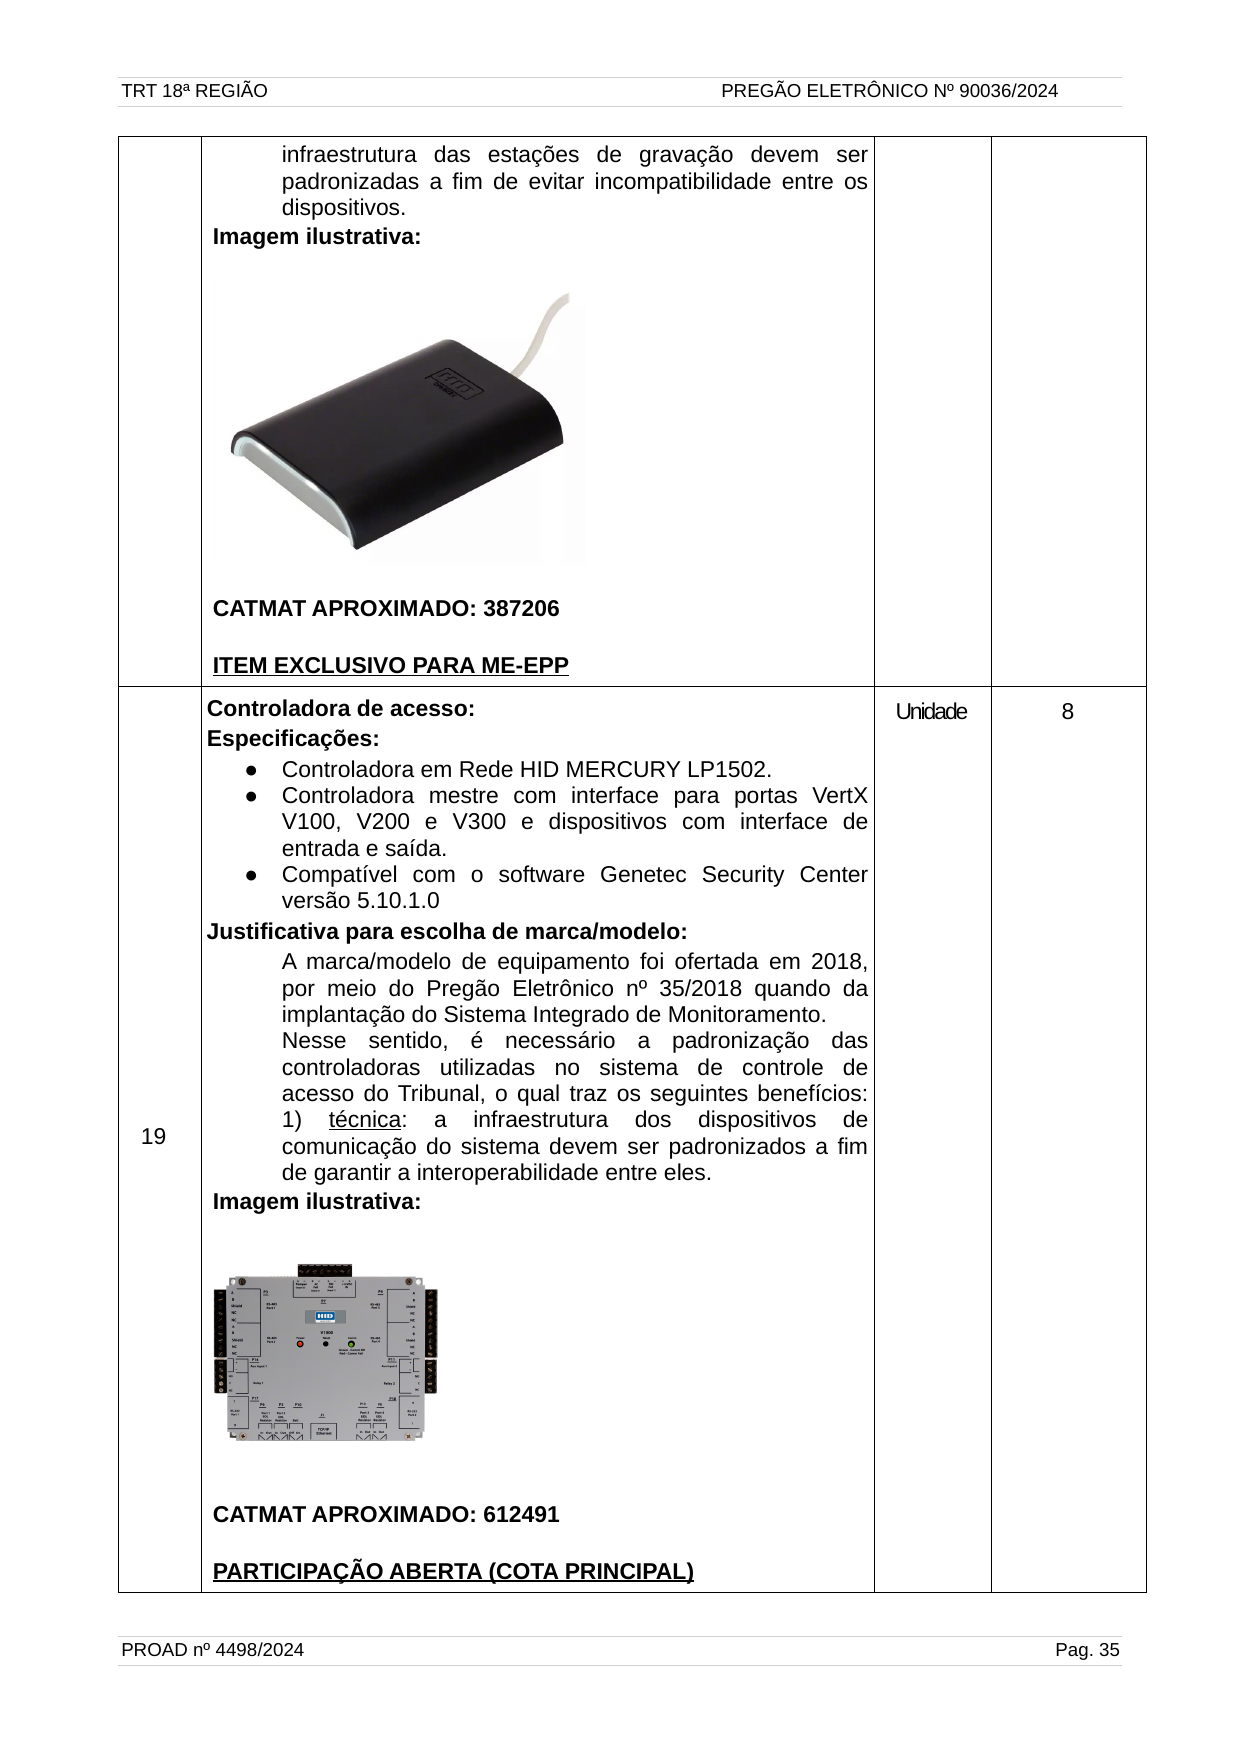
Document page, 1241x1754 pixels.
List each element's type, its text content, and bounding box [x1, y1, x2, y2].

table_cell infraestrutura das estações de gravação devem ser padronizadas a fim de evitar incompatibilidade entre os dispositivos. Imagem ilustrativa: CATMAT APROXIMADO: 387206 ITEM EXCLUSIVO PARA ME-EPP [202, 137, 874, 686]
table_cell ‍19 [119, 687, 201, 1592]
table_cell Controladora de acesso: Especificações: Controladora em Rede HID MERCURY LP1502. Controladora mestre com interface para portas VertX V100, V200 e V300 e dispositivos com interface de entrada e saída. Compatível com o software Genetec Security Center versão 5.10.1.0 Justificativa para escolha de marca/modelo: A marca/modelo de equipamento foi ofertada em 2018, por meio do Pregão Eletrônico nº 35/2018 quando da implantação do Sistema Integrado de Monitoramento. Nesse sentido, é necessário a padronização das controladoras utilizadas no sistema de controle de acesso do Tribunal, o qual traz os seguintes benefícios: 1) técnica: a infraestrutura dos dispositivos de comunicação do sistema devem ser padronizados a fim de garantir a interoperabilidade entre eles. Imagem ilustrativa: CATMAT APROXIMADO: 612491 PARTICIPAÇÃO ABERTA (COTA PRINCIPAL) [202, 687, 874, 1592]
table_cell [119, 137, 201, 686]
table_cell [992, 137, 1146, 686]
picture [212, 279, 586, 565]
picture [212, 1244, 439, 1471]
table_cell 8 [992, 687, 1146, 1592]
table_cell [875, 137, 991, 686]
table_cell Unidade [875, 687, 991, 1592]
